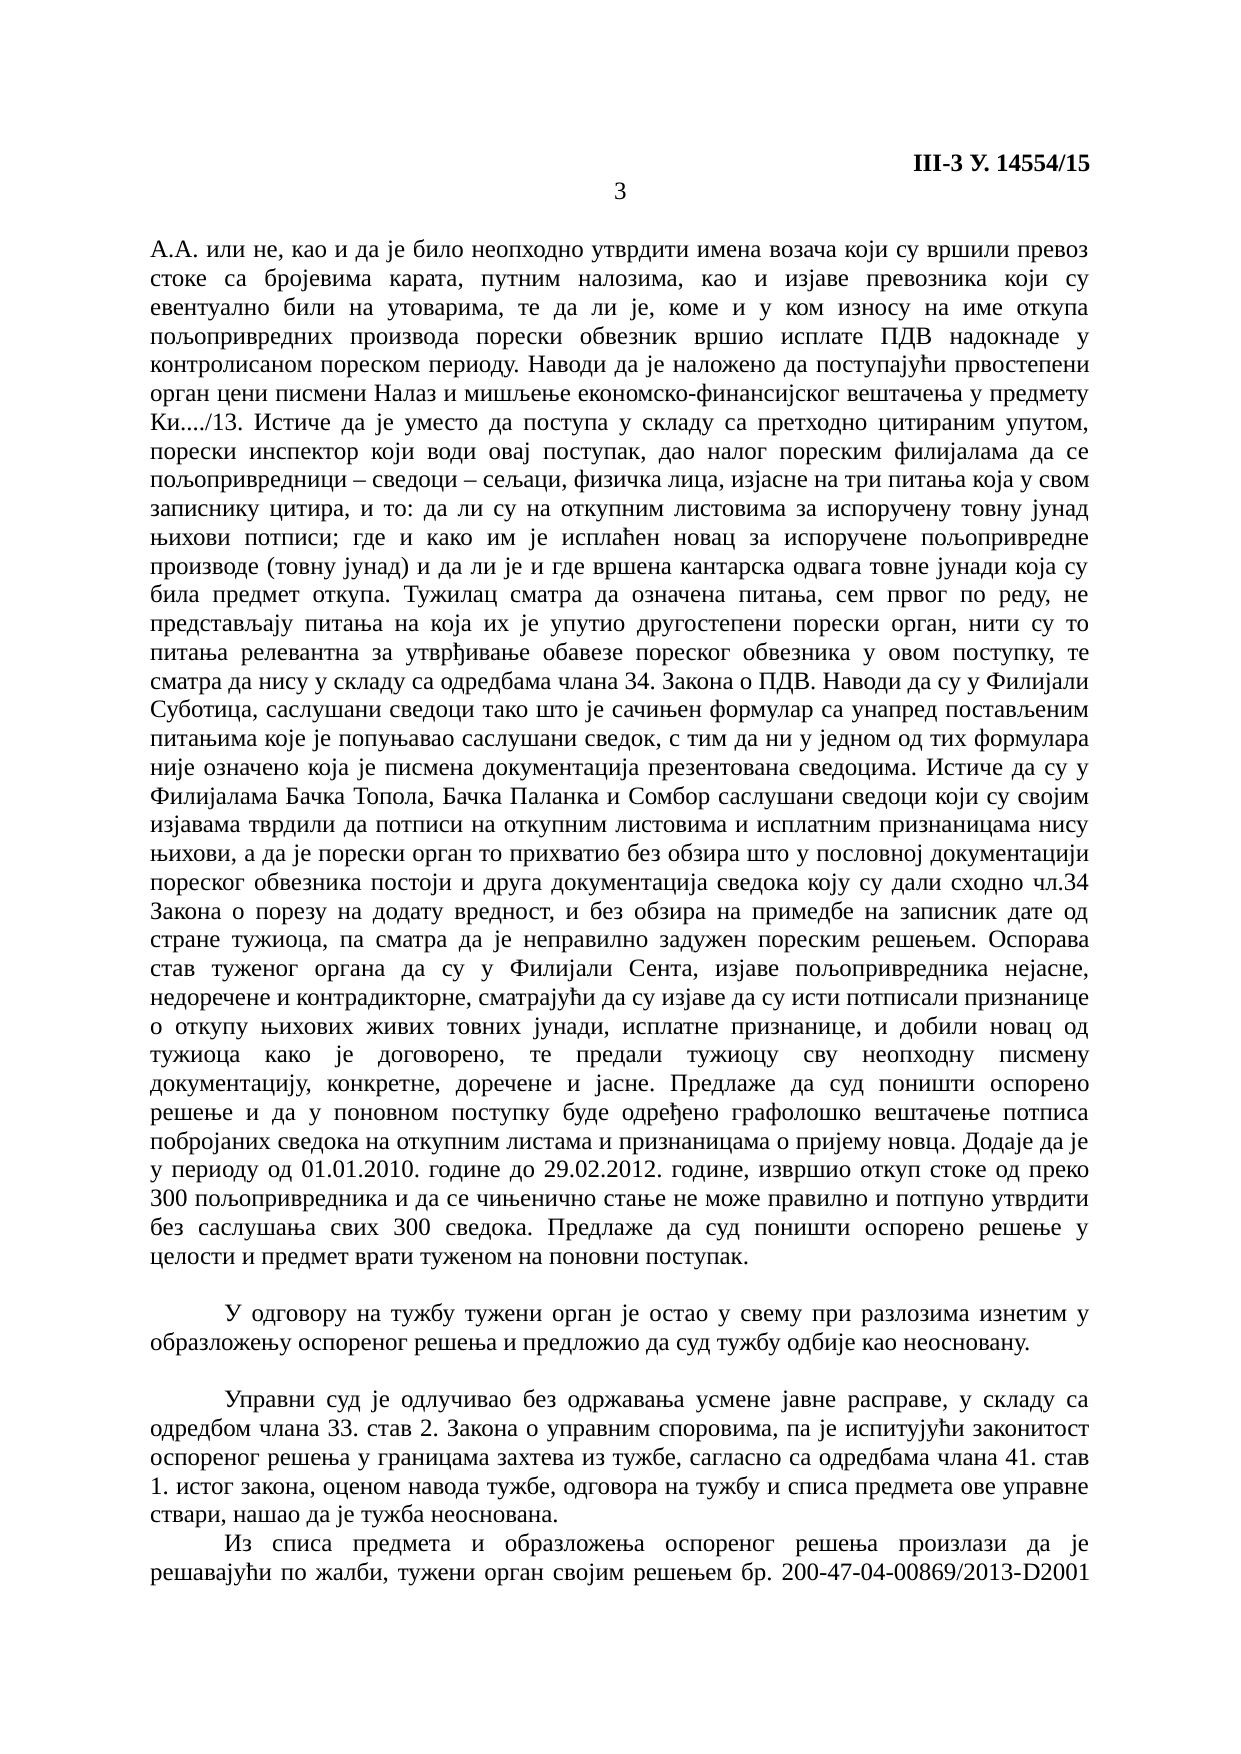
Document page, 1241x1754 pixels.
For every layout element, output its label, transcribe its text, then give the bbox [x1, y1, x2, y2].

text А.А. или не, као и да је било неопходно утврдити имена возача који су вршили превоз стоке са бројевима карата, путним налозима, као и изјаве превозника који су евентуално били на утоварима, те да ли је, коме и у ком износу на име откупа пољопривредних производа порески обвезник вршио исплате ПДВ надокнаде у контролисаном пореском периоду. Наводи да је наложено да поступајући првостепени орган цени писмени Налаз и мишљење економско-финансијског вештачења у предмету Ки..../13. Истиче да је уместо да поступа у складу са претходно цитираним упутом, порески инспектор који води овај поступак, дао налог пореским филијалама да се пољопривредници – сведоци – сељаци, физичка лица, изјасне на три питања која у свом записнику цитира, и то: да ли су на откупним листовима за испоручену товну јунад њихови потписи; где и како им је исплаћен новац за испоручене пољопривредне производе (товну јунад) и да ли је и где вршена кантарска одвага товне јунади која су била предмет откупа. Тужилац сматра да означена питања, сем првог по реду, не представљају питања на која их је упутио другостепени порески орган, нити су то питања релевантна за утврђивање обавезе пореског обвезника у овом поступку, те сматра да нису у складу са одредбама члана 34. Закона о ПДВ. Наводи да су у Филијали Суботица, саслушани сведоци тако што је сачињен формулар са унапред постављеним питањима које је попуњавао саслушани сведок, с тим да ни у једном од тих формулара није означено која је писмена документација презентована сведоцима. Истиче да су у Филијалама Бачка Топола, Бачка Паланка и Сомбор саслушани сведоци који су својим изјавама тврдили да потписи на откупним листовима и исплатним признаницама нису њихови, а да је порески орган то прихватио без обзира што у пословној документацији пореског обвезника постоји и друга документација сведока коју су дали сходно чл.34 Закона о порезу на додату вредност, и без обзира на примедбе на записник дате од стране тужиоца, па сматра да је неправилно задужен пореским решењем. Оспорава став туженог органа да су у Филијали Сента, изјаве пољопривредника нејасне, недоречене и контрадикторне, сматрајући да су изјаве да су исти потписали признанице о откупу њихових живих товних јунади, исплатне признанице, и добили новац од тужиоца како је договорено, те предали тужиоцу сву неопходну писмену документацију, конкретне, доречене и јасне. Предлаже да суд поништи оспорено решење и да у поновном поступку буде одређено графолошко вештачење потписа побројаних сведока на откупним листама и признаницама о пријему новца. Додаје да је у периоду од 01.01.2010. године до 29.02.2012. године, извршио откуп стоке од преко 300 пољопривредника и да се чињенично стање не може правилно и потпуно утврдити без саслушања свих 300 сведока. Предлаже да суд поништи оспорено решење у целости и предмет врати туженом на поновни поступак. [150, 234, 1090, 1269]
text У одговору на тужбу тужени орган је остао у свему при разлозима изнетим у образложењу оспореног решења и предложио да суд тужбу одбије као неосновану. [150, 1298, 1090, 1356]
text Из списа предмета и образложења оспореног решења произлази да је решавајући по жалби, тужени орган својим решењем бр. 200-47-04-00869/2013-D2001 [150, 1528, 1090, 1586]
text Управни суд је одлучивао без одржавања усмене јавне расправе, у складу са одредбом члана 33. став 2. Закона о управним споровима, па је испитујући законитост оспореног решења у границама захтева из тужбе, сагласно са одредбама члана 41. став 1. истог закона, оценом навода тужбе, одговора на тужбу и списа предмета ове управне ствари, нашао да је тужба неоснована. [150, 1384, 1090, 1528]
